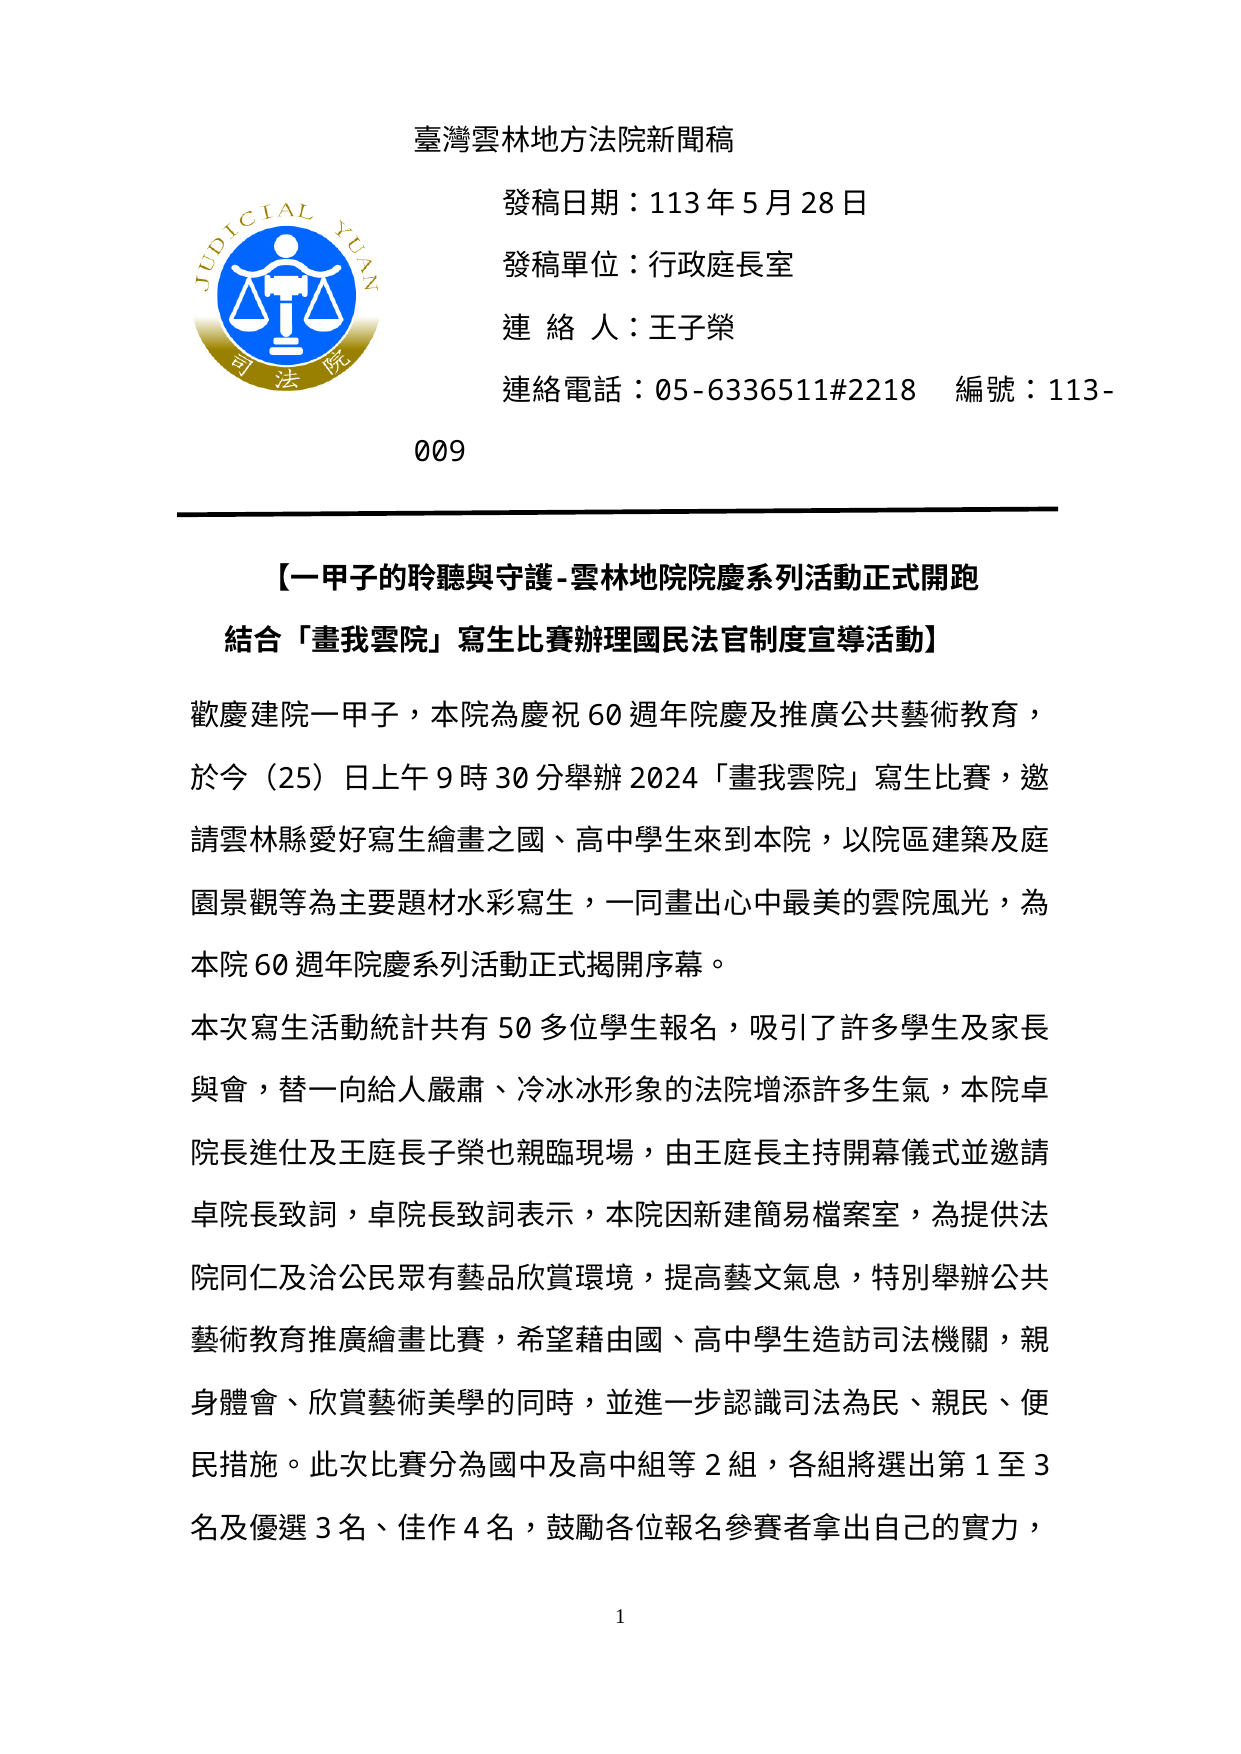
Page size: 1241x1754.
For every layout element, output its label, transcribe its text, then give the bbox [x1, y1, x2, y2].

text 【一甲子的聆聽與守護-雲林地院院慶系列活動正式開跑 [177, 534, 1063, 596]
table_header 臺灣雲林地方法院新聞稿 發稿日期：113年5月28日 發稿單位：行政庭長室 連 絡 人：王子榮 連絡電話：05-6336511#2218 編號：113-009 [410, 96, 1120, 471]
table_header [161, 96, 410, 471]
table_header 歡慶建院一甲子，本院為慶祝60週年院慶及推廣公共藝術教育，於今（25）日上午9時30分舉辦2024「畫我雲院」寫生比賽，邀請雲林縣愛好寫生繪畫之國、高中學生來到本院，以院區建築及庭園景觀等為主要題材水彩寫生，一同畫出心中最美的雲院風光，為本院60週年院慶系列活動正式揭開序幕。 本次寫生活動統計共有50多位學生報名，吸引了許多學生及家長與會，替一向給人嚴肅、冷冰冰形象的法院增添許多生氣，本院卓院長進仕及王庭長子榮也親臨現場，由王庭長主持開幕儀式並邀請卓院長致詞，卓院長致詞表示，本院因新建簡易檔案室，為提供法院同仁及洽公民眾有藝品欣賞環境，提高藝文氣息，特別舉辦公共藝術教育推廣繪畫比賽，希望藉由國、高中學生造訪司法機關，親身體會、欣賞藝術美學的同時，並進一步認識司法為民、親民、便民措施。此次比賽分為國中及高中組等2組，各組將選出第1至3名及優選3名、佳作4名，鼓勵各位報名參賽者拿出自己的實力， [177, 659, 1063, 1559]
text 結合「畫我雲院」寫生比賽辦理國民法官制度宣導活動】 [177, 596, 1063, 659]
